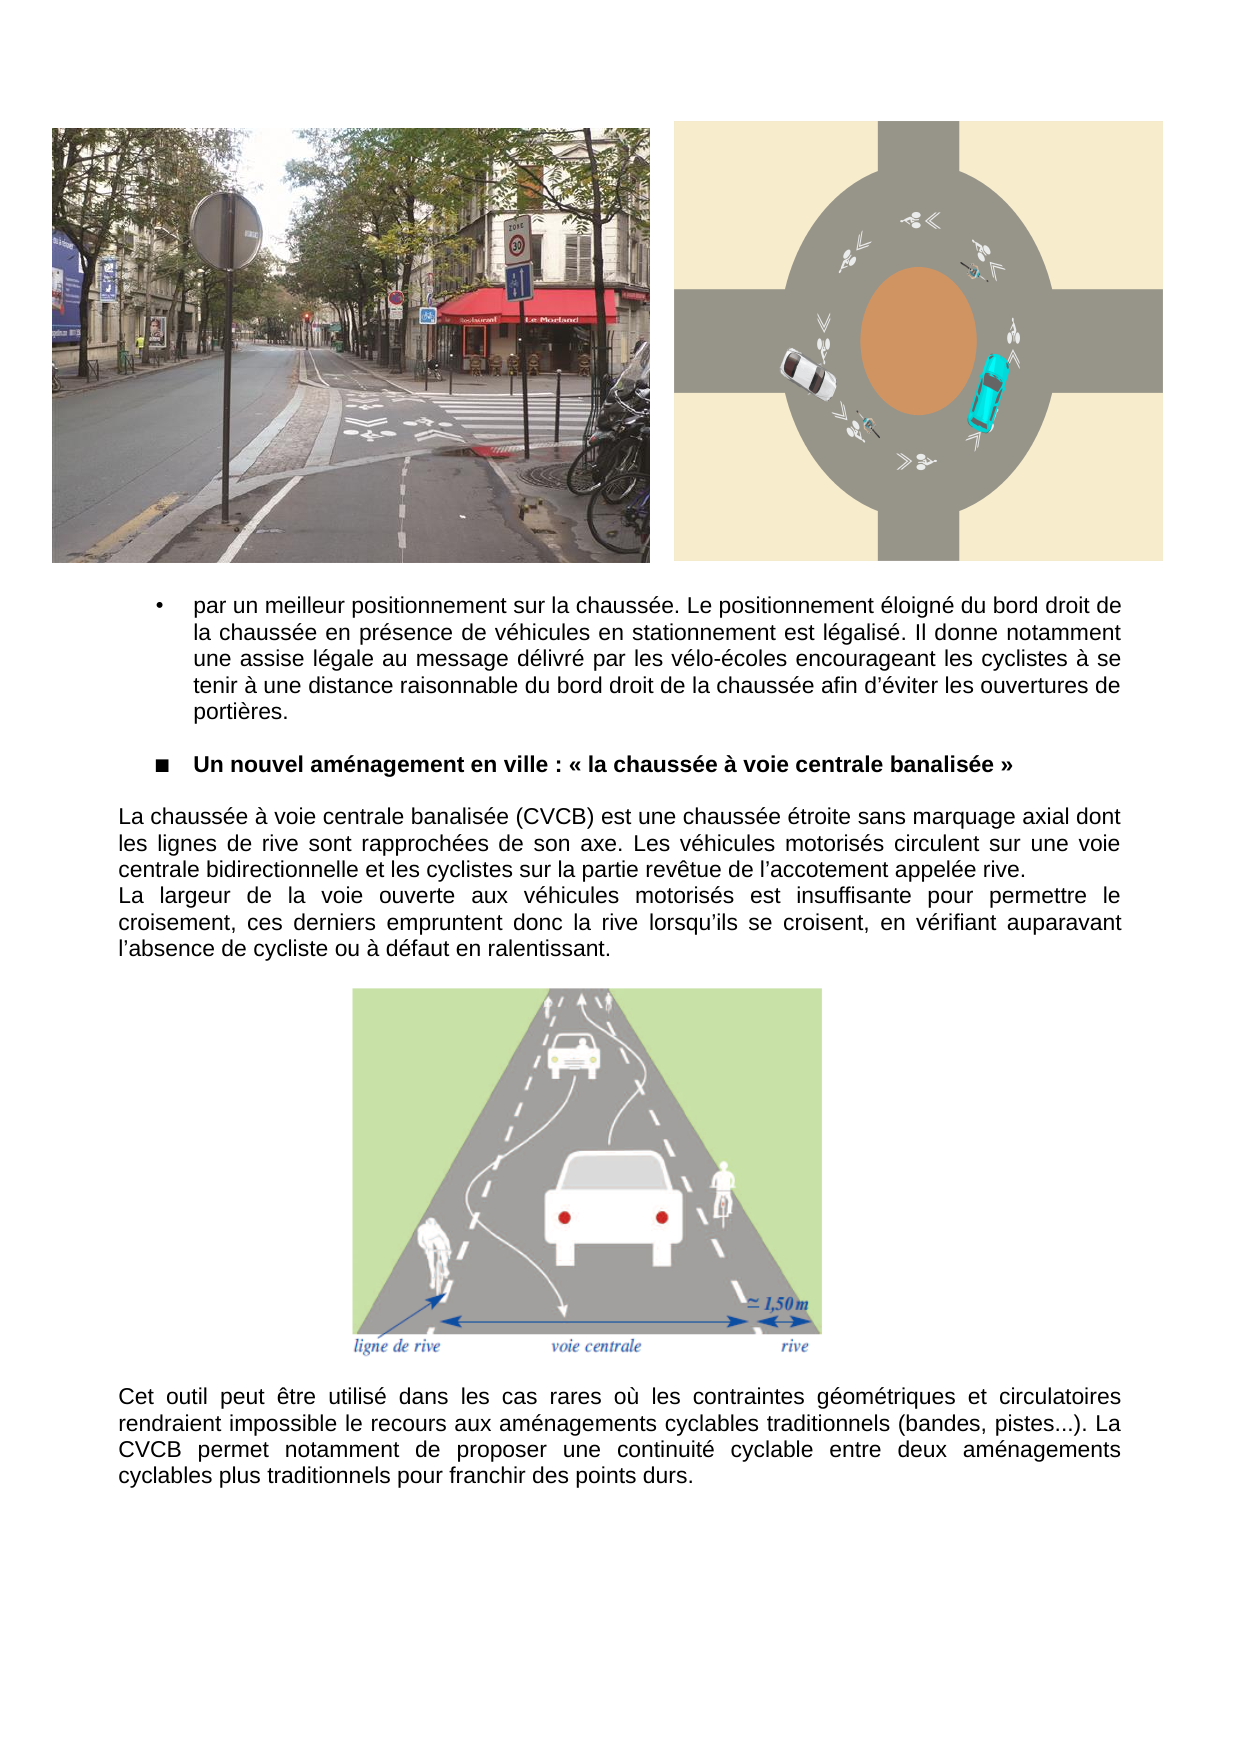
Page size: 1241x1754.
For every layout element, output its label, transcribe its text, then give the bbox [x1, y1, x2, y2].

list Un nouvel aménagement en ville : « la chaussée à voie centrale banalisée » [156, 751, 1122, 777]
text La chaussée à voie centrale banalisée (CVCB) est une chaussée étroite sans marquage axial dont les lignes de rive sont rapprochées de son axe. Les véhicules motorisés circulent sur une voie centrale bidirectionnelle et les cyclistes sur la partie revêtue de l’accotement appelée rive. [118, 803, 1122, 882]
picture [334, 978, 828, 1361]
picture [52, 128, 650, 563]
text La largeur de la voie ouverte aux véhicules motorisés est insuffisante pour permettre le croisement, ces derniers empruntent donc la rive lorsqu’ils se croisent, en vérifiant auparavant l’absence de cycliste ou à défaut en ralentissant. [118, 882, 1122, 961]
text Cet outil peut être utilisé dans les cas rares où les contraintes géométriques et circulatoires rendraient impossible le recours aux aménagements cyclables traditionnels (bandes, pistes...). La CVCB permet notamment de proposer une continuité cyclable entre deux aménagements cyclables plus traditionnels pour franchir des points durs. [118, 1383, 1122, 1488]
picture [674, 121, 1163, 561]
list par un meilleur positionnement sur la chaussée. Le positionnement éloigné du bord droit de la chaussée en présence de véhicules en stationnement est légalisé. Il donne notamment une assise légale au message délivré par les vélo-écoles encourageant les cyclistes à se tenir à une distance raisonnable du bord droit de la chaussée afin d’éviter les ouvertures de portières. [156, 592, 1122, 724]
